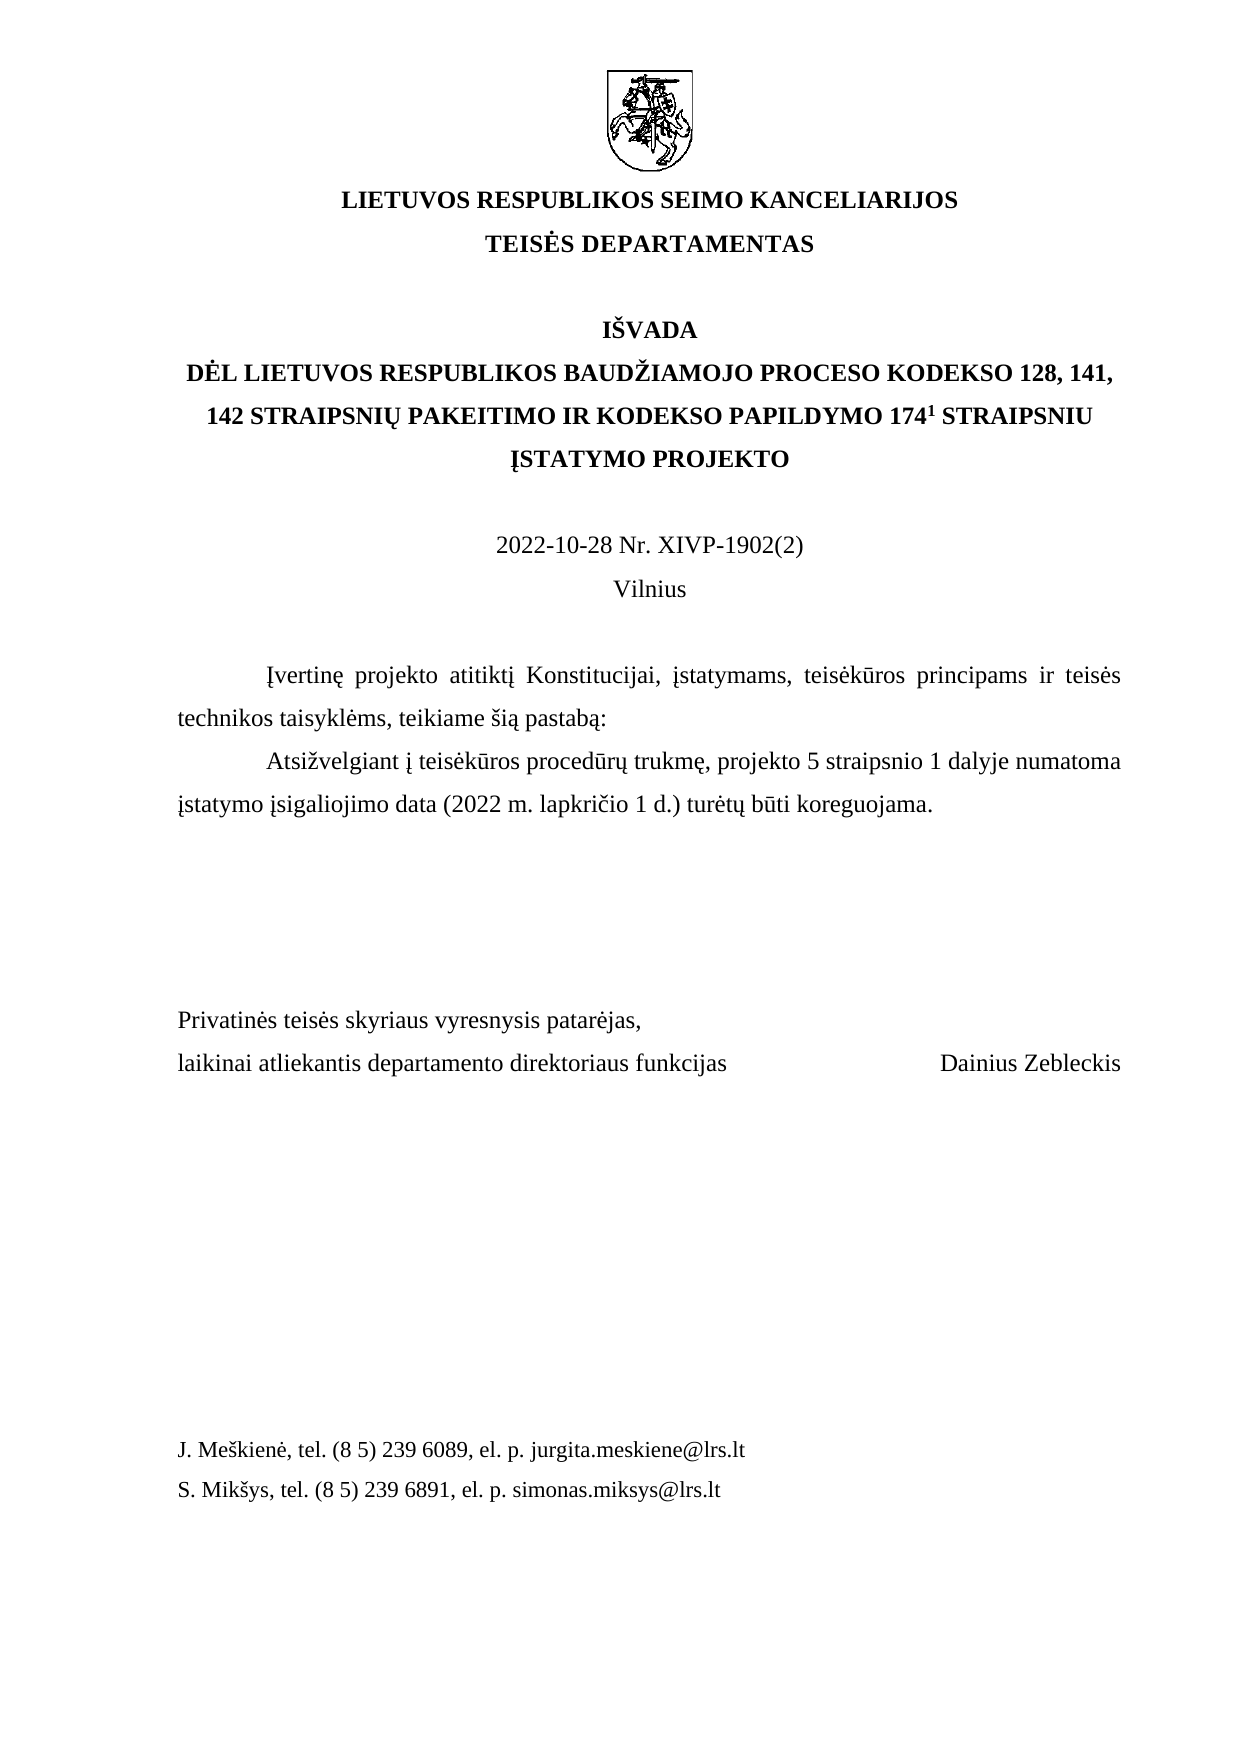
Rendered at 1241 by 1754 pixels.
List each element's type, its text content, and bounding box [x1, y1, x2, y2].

text DĖL LIETUVOS RESPUBLIKOS BAUDŽIAMOJO PROCESO KODEKSO 128, 141, 142 STRAIPSNIŲ PAKEITIMO IR KODEKSO PAPILDYMO 1741 STRAIPSNIU ĮSTATYMO PROJEKTO [177, 358, 1122, 473]
text J. Meškienė, tel. (8 5) 239 6089, el. p. jurgita.meskiene@lrs.lt [177, 1436, 1122, 1462]
text S. Mikšys, tel. (8 5) 239 6891, el. p. simonas.miksys@lrs.lt [177, 1476, 1122, 1502]
text laikinai atliekantis departamento direktoriaus funkcijas Dainius Zebleckis [177, 1048, 1122, 1077]
text Vilnius [177, 574, 1122, 602]
text Privatinės teisės skyriaus vyresnysis patarėjas, [177, 1005, 1122, 1034]
text IŠVADA [177, 315, 1122, 344]
text LIETUVOS RESPUBLIKOS SEIMO KANCELIARIJOS [177, 186, 1122, 214]
text TEISĖS DEPARTAMENTAS [177, 229, 1122, 257]
text Atsižvelgiant į teisėkūros procedūrų trukmę, projekto 5 straipsnio 1 dalyje numatoma įstatymo įsigaliojimo data (2022 m. lapkričio 1 d.) turėtų būti koreguojama. [177, 746, 1122, 818]
text Įvertinę projekto atitiktį Konstitucijai, įstatymams, teisėkūros principams ir teisės technikos taisyklėms, teikiame šią pastabą: [177, 660, 1122, 732]
text 2022-10-28 Nr. XIVP-1902(2) [177, 531, 1122, 559]
